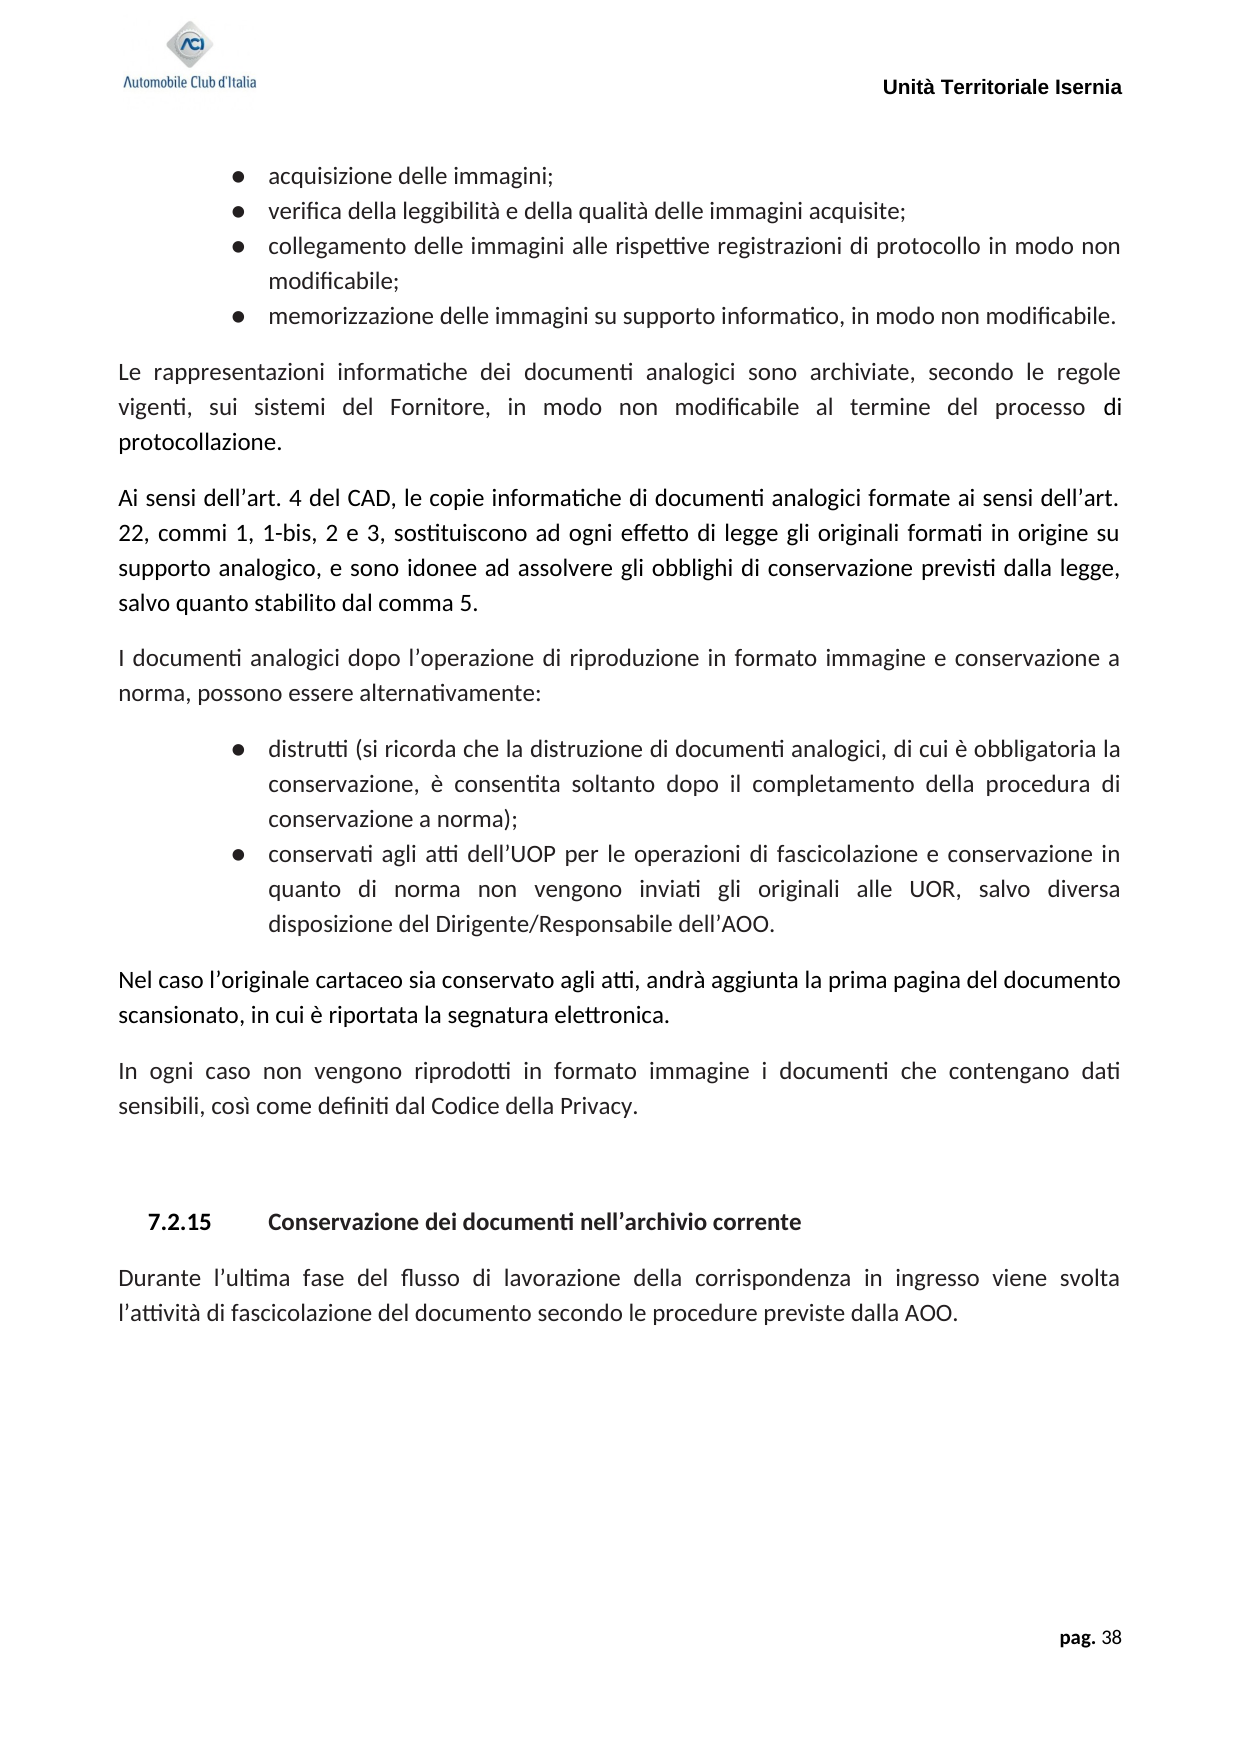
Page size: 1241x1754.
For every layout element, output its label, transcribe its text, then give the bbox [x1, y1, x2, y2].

list acquisizione delle immagini; [231, 160, 1122, 191]
text 7.2.15 Conservazione dei documenti nell’archivio corrente [148, 1206, 1122, 1236]
list memorizzazione delle immagini su supporto informatico, in modo non modificabile. [231, 300, 1122, 331]
text Nel caso l’originale cartaceo sia conservato agli atti, andrà aggiunta la prima pagina del documento scansionato, in cui è riportata la segnatura elettronica. [118, 964, 1122, 1030]
list distrutti (si ricorda che la distruzione di documenti analogici, di cui è obbligatoria la conservazione, è consentita soltanto dopo il completamento della procedura di conservazione a norma); [231, 733, 1122, 834]
list collegamento delle immagini alle rispettive registrazioni di protocollo in modo non modificabile; [231, 230, 1122, 296]
text I documenti analogici dopo l’operazione di riproduzione in formato immagine e conservazione a norma, possono essere alternativamente: [118, 642, 1122, 708]
text Durante l’ultima fase del flusso di lavorazione della corrispondenza in ingresso viene svolta l’attività di fascicolazione del documento secondo le procedure previste dalla AOO. [118, 1262, 1122, 1327]
list verifica della leggibilità e della qualità delle immagini acquisite; [231, 195, 1122, 226]
picture [122, 10, 257, 110]
text Le rappresentazioni informatiche dei documenti analogici sono archiviate, secondo le regole vigenti, sui sistemi del Fornitore, in modo non modificabile al termine del processo di protocollazione. [118, 356, 1122, 456]
text Ai sensi dell’art. 4 del CAD, le copie informatiche di documenti analogici formate ai sensi dell’art. 22, commi 1, 1-bis, 2 e 3, sostituiscono ad ogni effetto di legge gli originali formati in origine su supporto analogico, e sono idonee ad assolvere gli obblighi di conservazione previsti dalla legge, salvo quanto stabilito dal comma 5. [118, 482, 1122, 617]
text In ogni caso non vengono riprodotti in formato immagine i documenti che contengano dati sensibili, così come definiti dal Codice della Privacy. [118, 1055, 1122, 1121]
list conservati agli atti dell’UOP per le operazioni di fascicolazione e conservazione in quanto di norma non vengono inviati gli originali alle UOR, salvo diversa disposizione del Dirigente/Responsabile dell’AOO. [231, 838, 1122, 939]
